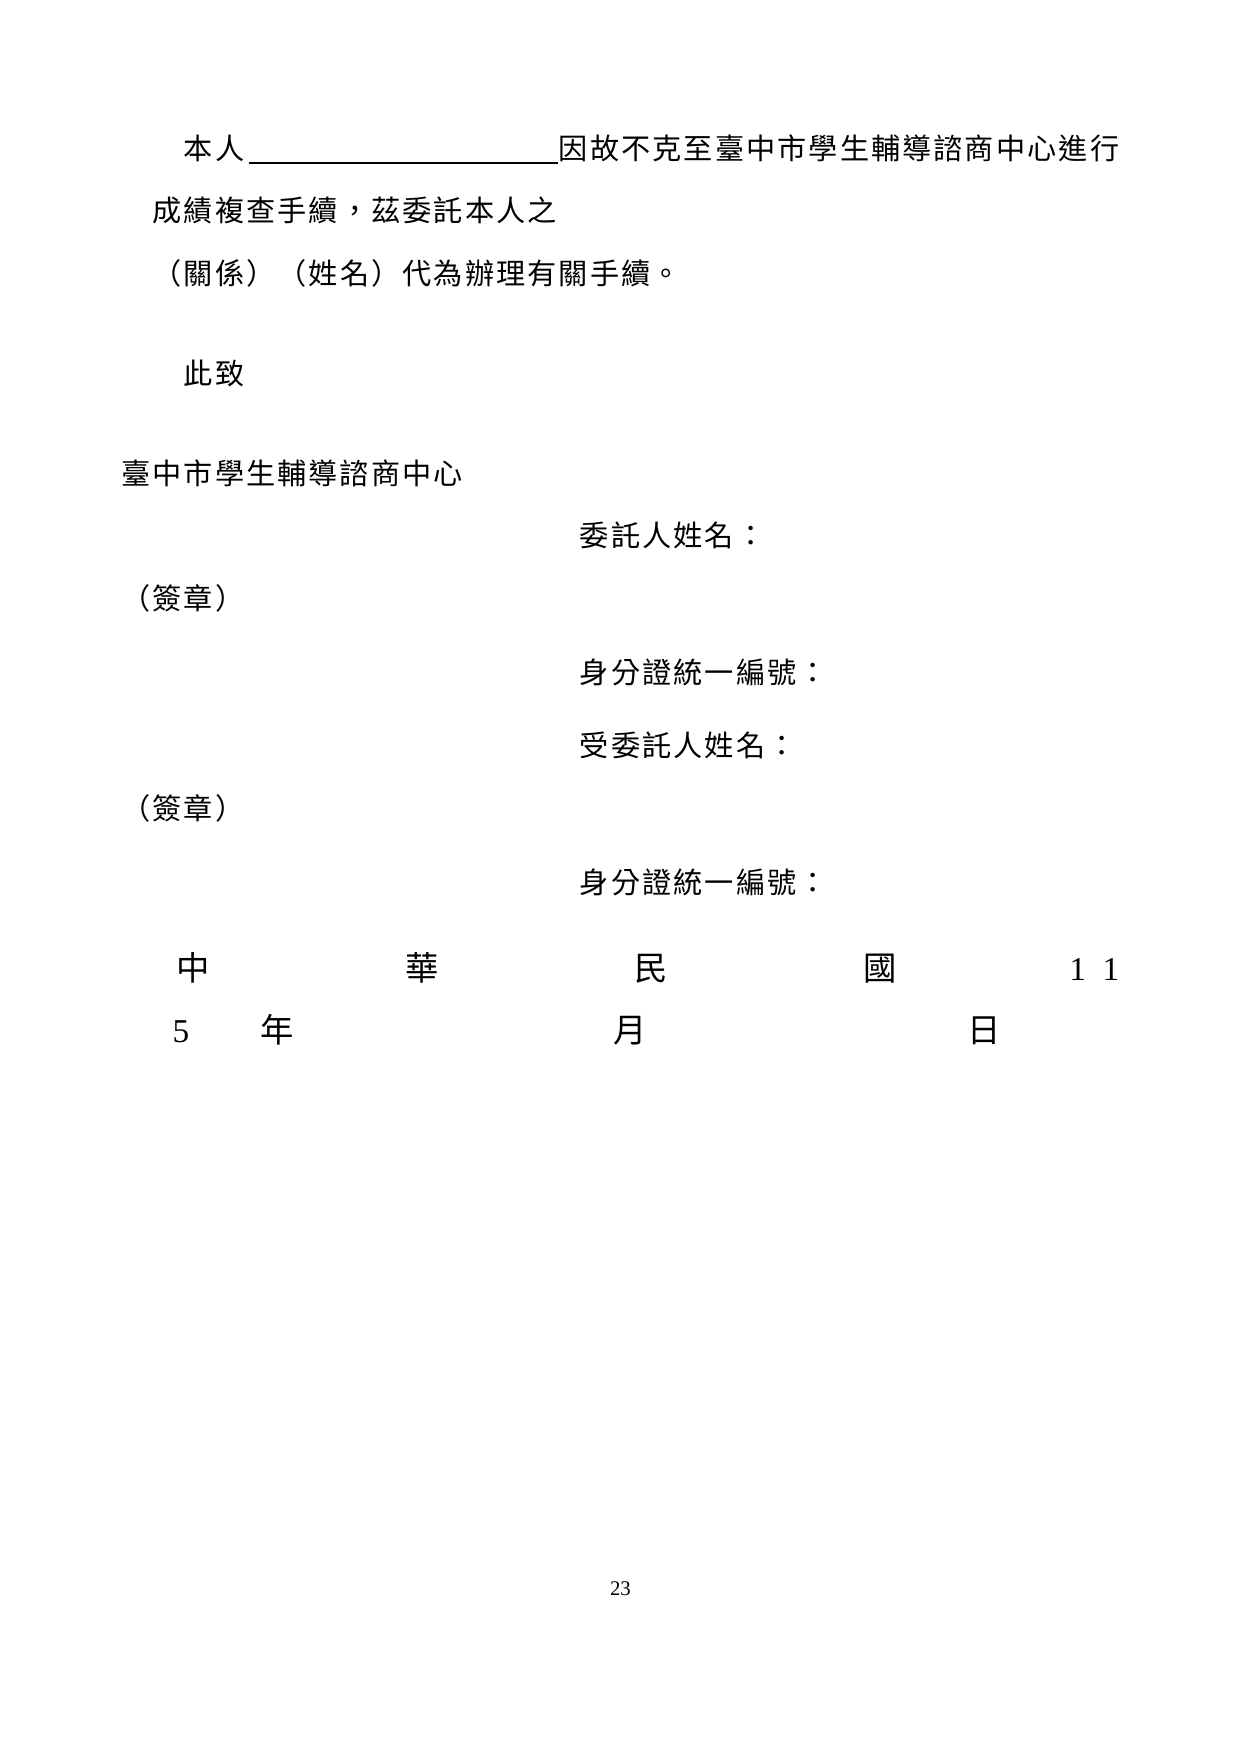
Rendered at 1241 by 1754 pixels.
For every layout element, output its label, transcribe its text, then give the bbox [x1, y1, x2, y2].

text 中 華 民 國 1 1 5 年 月 日 [170, 924, 1120, 1049]
text 身分證統一編號： [120, 839, 1120, 901]
text 委託人姓名： （簽章） [120, 492, 1120, 617]
text 臺中市學生輔導諮商中心 [120, 430, 1120, 492]
text 身分證統一編號： [120, 629, 1120, 691]
text 受委託人姓名： （簽章） [120, 702, 1120, 827]
text 此致 [120, 330, 1120, 392]
text 本人 因故不克至臺中市學生輔導諮商中心進行成績複查手續，茲委託本人之 （關係）（姓名）代為辦理有關手續。 [149, 105, 1120, 292]
